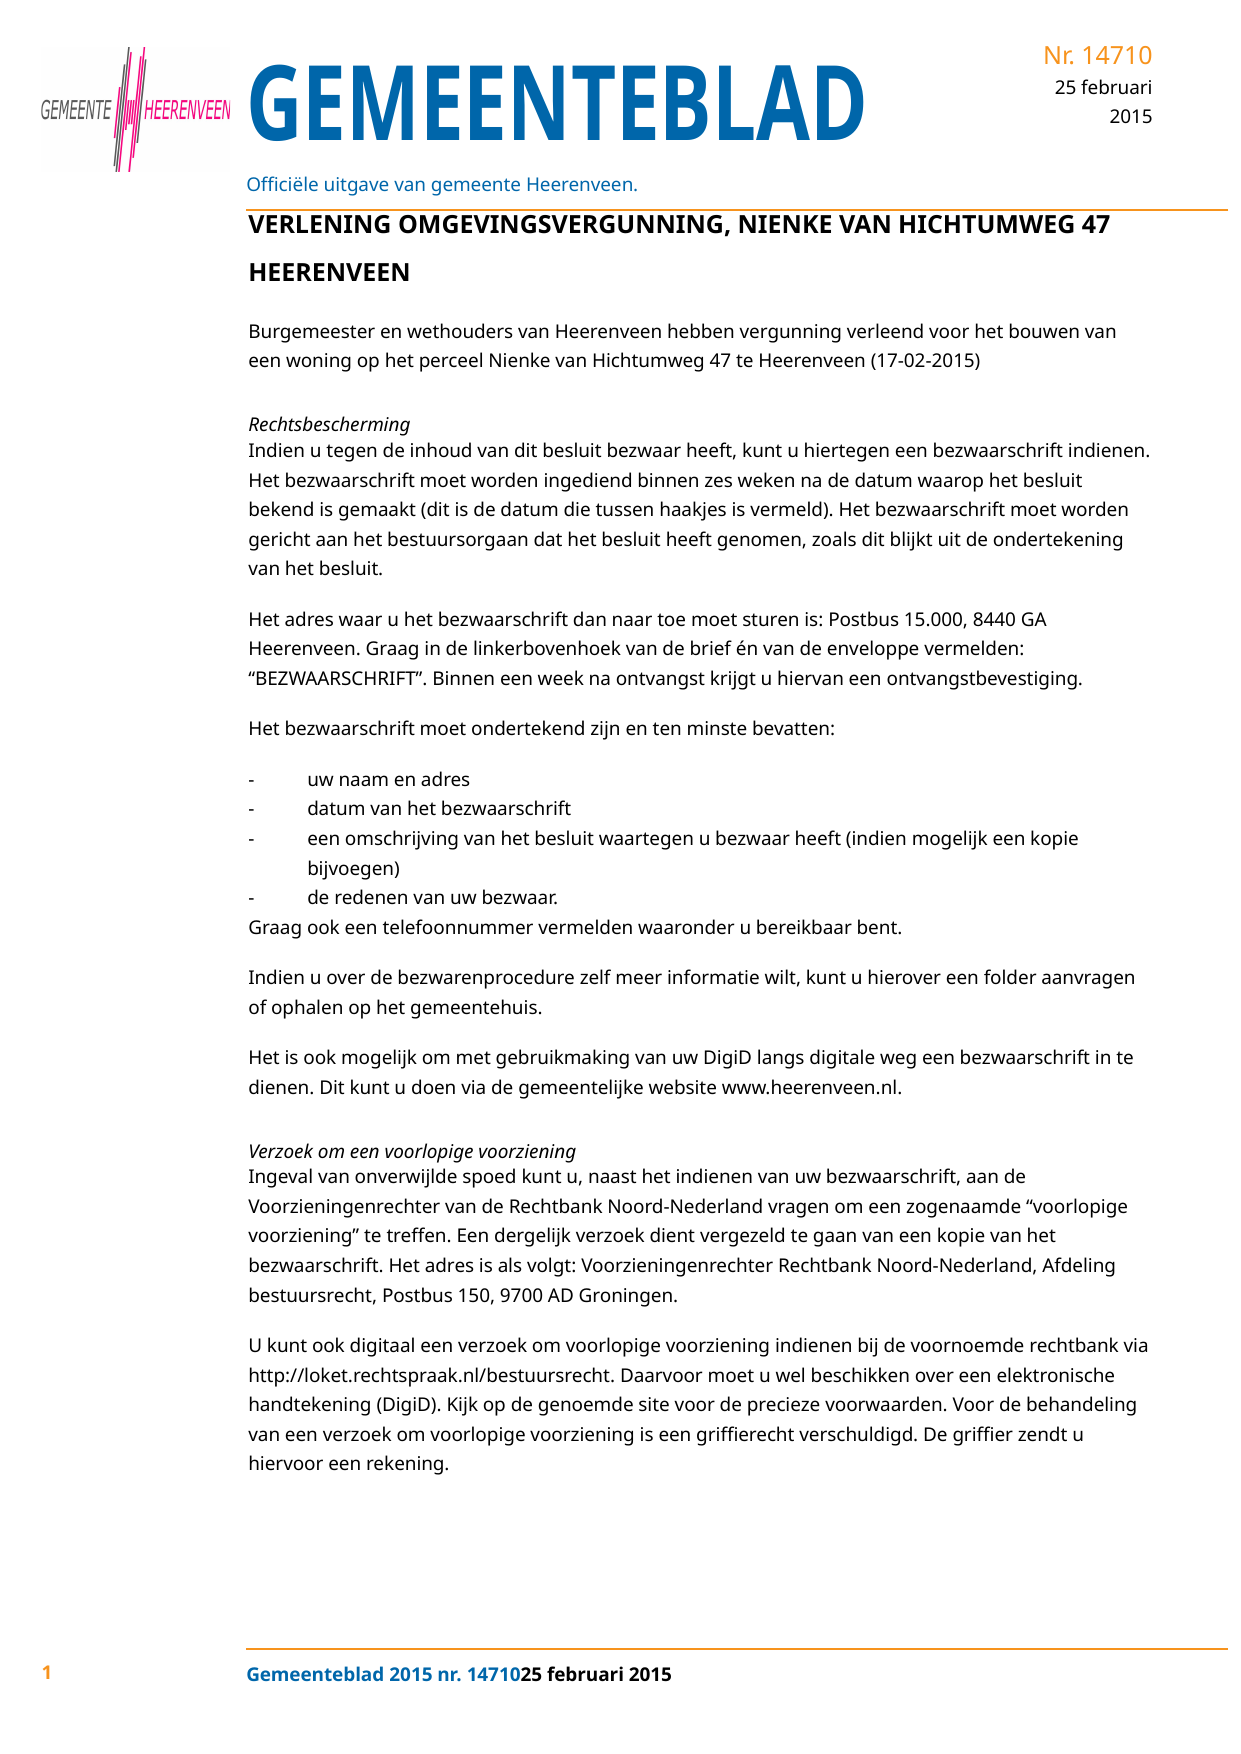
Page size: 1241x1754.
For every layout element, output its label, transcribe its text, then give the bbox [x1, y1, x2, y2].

text Verzoek om een voorlopige voorziening [248, 1138, 1152, 1163]
text Het is ook mogelijk om met gebruikmaking van uw DigiD langs digitale weg een bezwaarschrift in te dienen. Dit kunt u doen via de gemeentelijke website www.heerenveen.nl. [248, 1044, 1152, 1099]
text U kunt ook digitaal een verzoek om voorlopige voorziening indienen bij de voornoemde rechtbank via http://loket.rechtspraak.nl/bestuursrecht. Daarvoor moet u wel beschikken over een elektronische handtekening (DigiD). Kijk op de genoemde site voor de precieze voorwaarden. Voor de behandeling van een verzoek om voorlopige voorziening is een griffierecht verschuldigd. De griffier zendt u hiervoor een rekening. [248, 1332, 1152, 1476]
list een omschrijving van het besluit waartegen u bezwaar heeft (indien mogelijk een kopie bijvoegen) [248, 825, 1152, 880]
text Het bezwaarschrift moet ondertekend zijn en ten minste bevatten: [248, 716, 1152, 741]
list datum van het bezwaarschrift [248, 796, 1152, 821]
picture [41, 47, 231, 172]
text Het adres waar u het bezwaarschrift dan naar toe moet sturen is: Postbus 15.000, 8440 GA Heerenveen. Graag in de linkerbovenhoek van de brief én van de enveloppe vermelden: “BEZWAARSCHRIFT”. Binnen een week na ontvangst krijgt u hiervan een ontvangstbevestiging. [248, 606, 1152, 691]
text Rechtsbescherming [248, 411, 1152, 437]
list uw naam en adres [248, 766, 1152, 792]
text Ingeval van onverwijlde spoed kunt u, naast het indienen van uw bezwaarschrift, aan de Voorzieningenrechter van de Rechtbank Noord-Nederland vragen om een zogenaamde “voorlopige voorziening” te treffen. Een dergelijk verzoek dient vergezeld te gaan van een kopie van het bezwaarschrift. Het adres is als volgt: Voorzieningenrechter Rechtbank Noord-Nederland, Afdeling bestuursrecht, Postbus 150, 9700 AD Groningen. [248, 1163, 1152, 1308]
list de redenen van uw bezwaar. [248, 884, 1152, 910]
text VERLENING OMGEVINGSVERGUNNING, NIENKE VAN HICHTUMWEG 47 HEERENVEEN [248, 211, 1152, 288]
text Graag ook een telefoonnummer vermelden waaronder u bereikbaar bent. [248, 914, 1152, 939]
text Indien u over de bezwarenprocedure zelf meer informatie wilt, kunt u hierover een folder aanvragen of ophalen op het gemeentehuis. [248, 964, 1152, 1019]
text Burgemeester en wethouders van Heerenveen hebben vergunning verleend voor het bouwen van een woning op het perceel Nienke van Hichtumweg 47 te Heerenveen (17-02-2015) [248, 318, 1152, 373]
text Indien u tegen de inhoud van dit besluit bezwaar heeft, kunt u hiertegen een bezwaarschrift indienen. Het bezwaarschrift moet worden ingediend binnen zes weken na de datum waarop het besluit bekend is gemaakt (dit is de datum die tussen haakjes is vermeld). Het bezwaarschrift moet worden gericht aan het bestuursorgaan dat het besluit heeft genomen, zoals dit blijkt uit de ondertekening van het besluit. [248, 437, 1152, 581]
